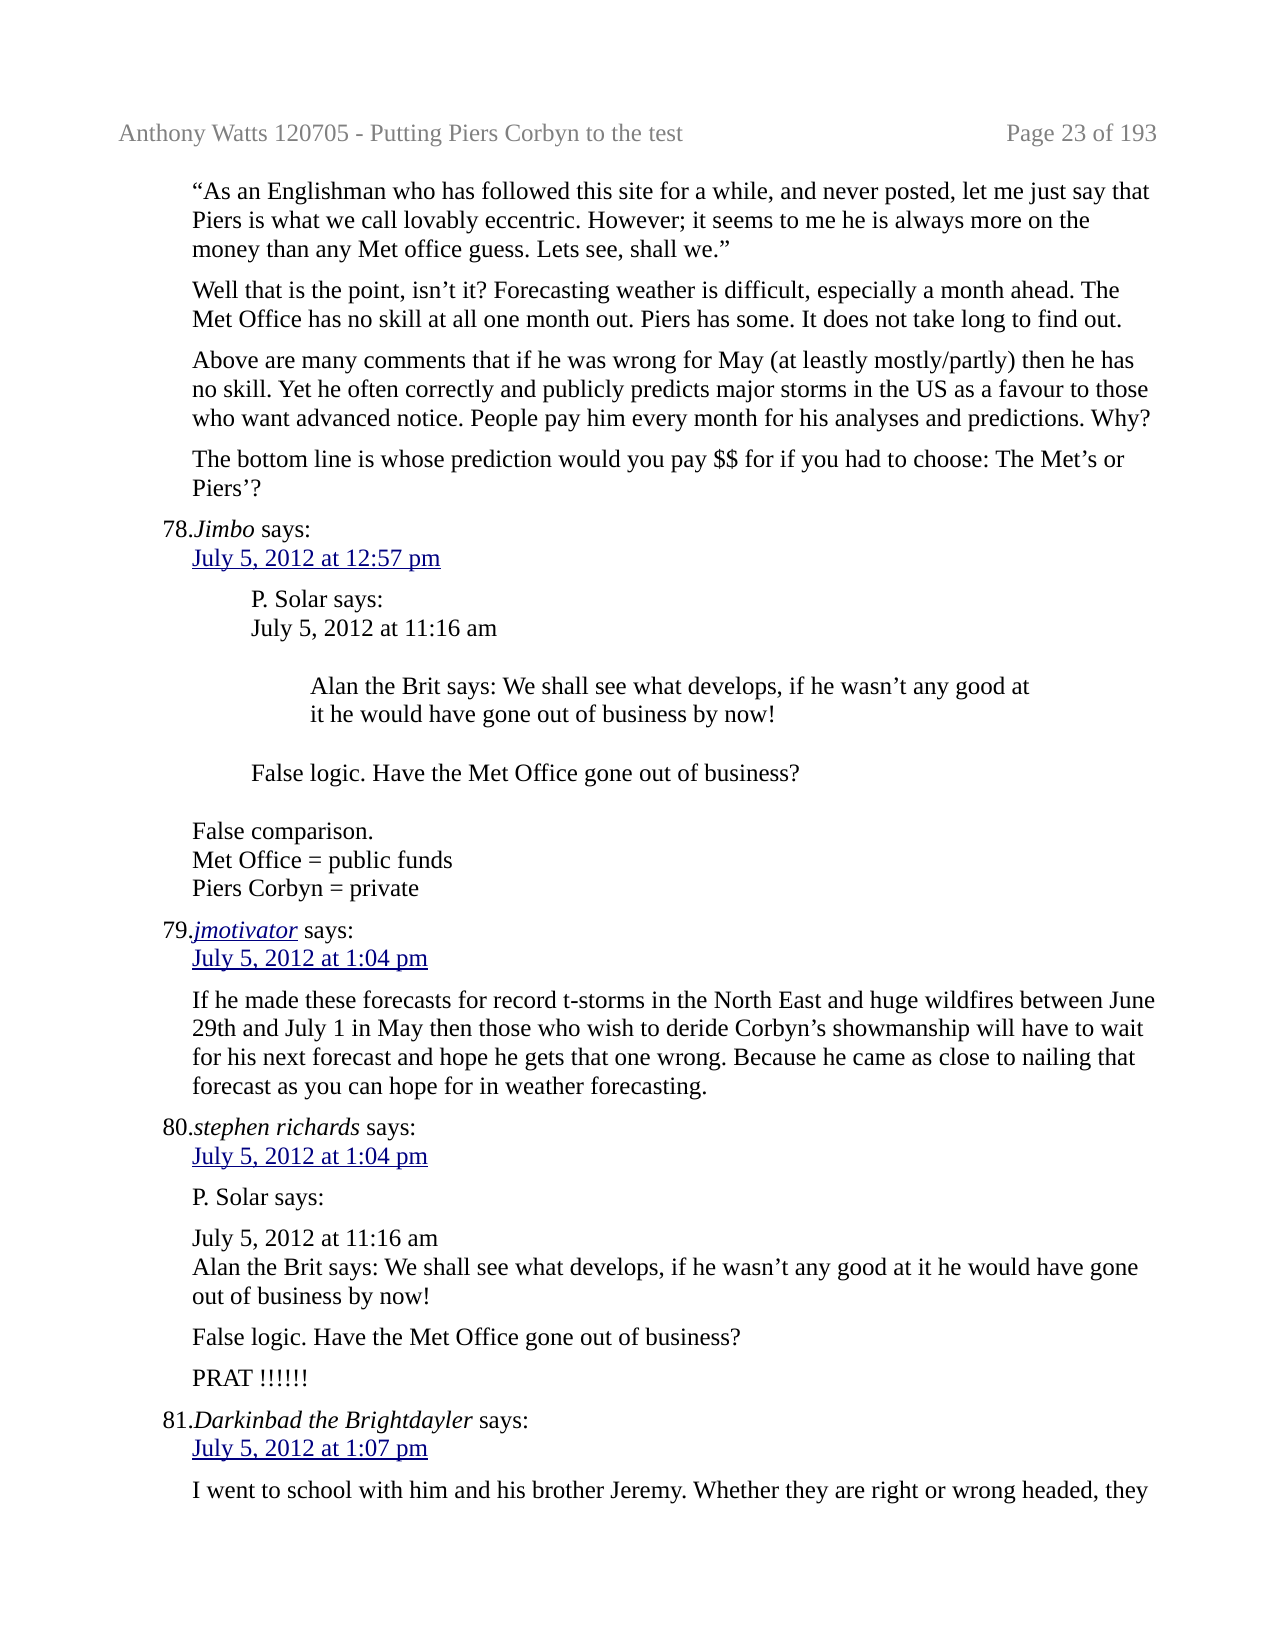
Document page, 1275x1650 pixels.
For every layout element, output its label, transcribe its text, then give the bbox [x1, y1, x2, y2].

list “As an Englishman who has followed this site for a while, and never posted, let me just say that Piers is what we call lovably eccentric. However; it seems to me he is always more on the money than any Met office guess. Lets see, shall we.” [162, 176, 1157, 263]
list jmotivator says: [162, 915, 1157, 943]
list July 5, 2012 at 1:04 pm [162, 943, 1157, 972]
list stephen richards says: [162, 1112, 1157, 1141]
list July 5, 2012 at 1:07 pm [162, 1433, 1157, 1462]
list July 5, 2012 at 1:04 pm [162, 1141, 1157, 1170]
list False logic. Have the Met Office gone out of business? [162, 1322, 1157, 1351]
list July 5, 2012 at 12:57 pm [162, 543, 1157, 571]
list False comparison. Met Office = public funds Piers Corbyn = private [162, 816, 1157, 902]
list The bottom line is whose prediction would you pay $$ for if you had to choose: The Met’s or Piers’? [162, 444, 1157, 501]
list July 5, 2012 at 11:16 am Alan the Brit says: We shall see what develops, if he wasn’t any good at it he would have gone out of business by now! [162, 1223, 1157, 1310]
list False logic. Have the Met Office gone out of business? [221, 758, 1098, 787]
list P. Solar says: [162, 1182, 1157, 1211]
list Alan the Brit says: We shall see what develops, if he wasn’t any good at it he would have gone out of business by now! [280, 671, 1039, 728]
list If he made these forecasts for record t-storms in the North East and huge wildfires between June 29th and July 1 in May then those who wish to deride Corbyn’s showmanship will have to wait for his next forecast and hope he gets that one wrong. Because he came as close to nailing that forecast as you can hope for in weather forecasting. [162, 985, 1157, 1100]
list Above are many comments that if he was wrong for May (at leastly mostly/partly) then he has no skill. Yet he often correctly and publicly predicts major storms in the US as a favour to those who want advanced notice. People pay him every month for his analyses and predictions. Why? [162, 345, 1157, 431]
list PRAT !!!!!! [162, 1363, 1157, 1392]
list I went to school with him and his brother Jeremy. Whether they are right or wrong headed, they [162, 1475, 1157, 1503]
list Darkinbad the Brightdayler says: [162, 1405, 1157, 1433]
list P. Solar says: July 5, 2012 at 11:16 am [221, 584, 1098, 641]
list Jimbo says: [162, 514, 1157, 543]
list Well that is the point, isn’t it? Forecasting weather is difficult, especially a month ahead. The Met Office has no skill at all one month out. Piers has some. It does not take long to find out. [162, 275, 1157, 333]
